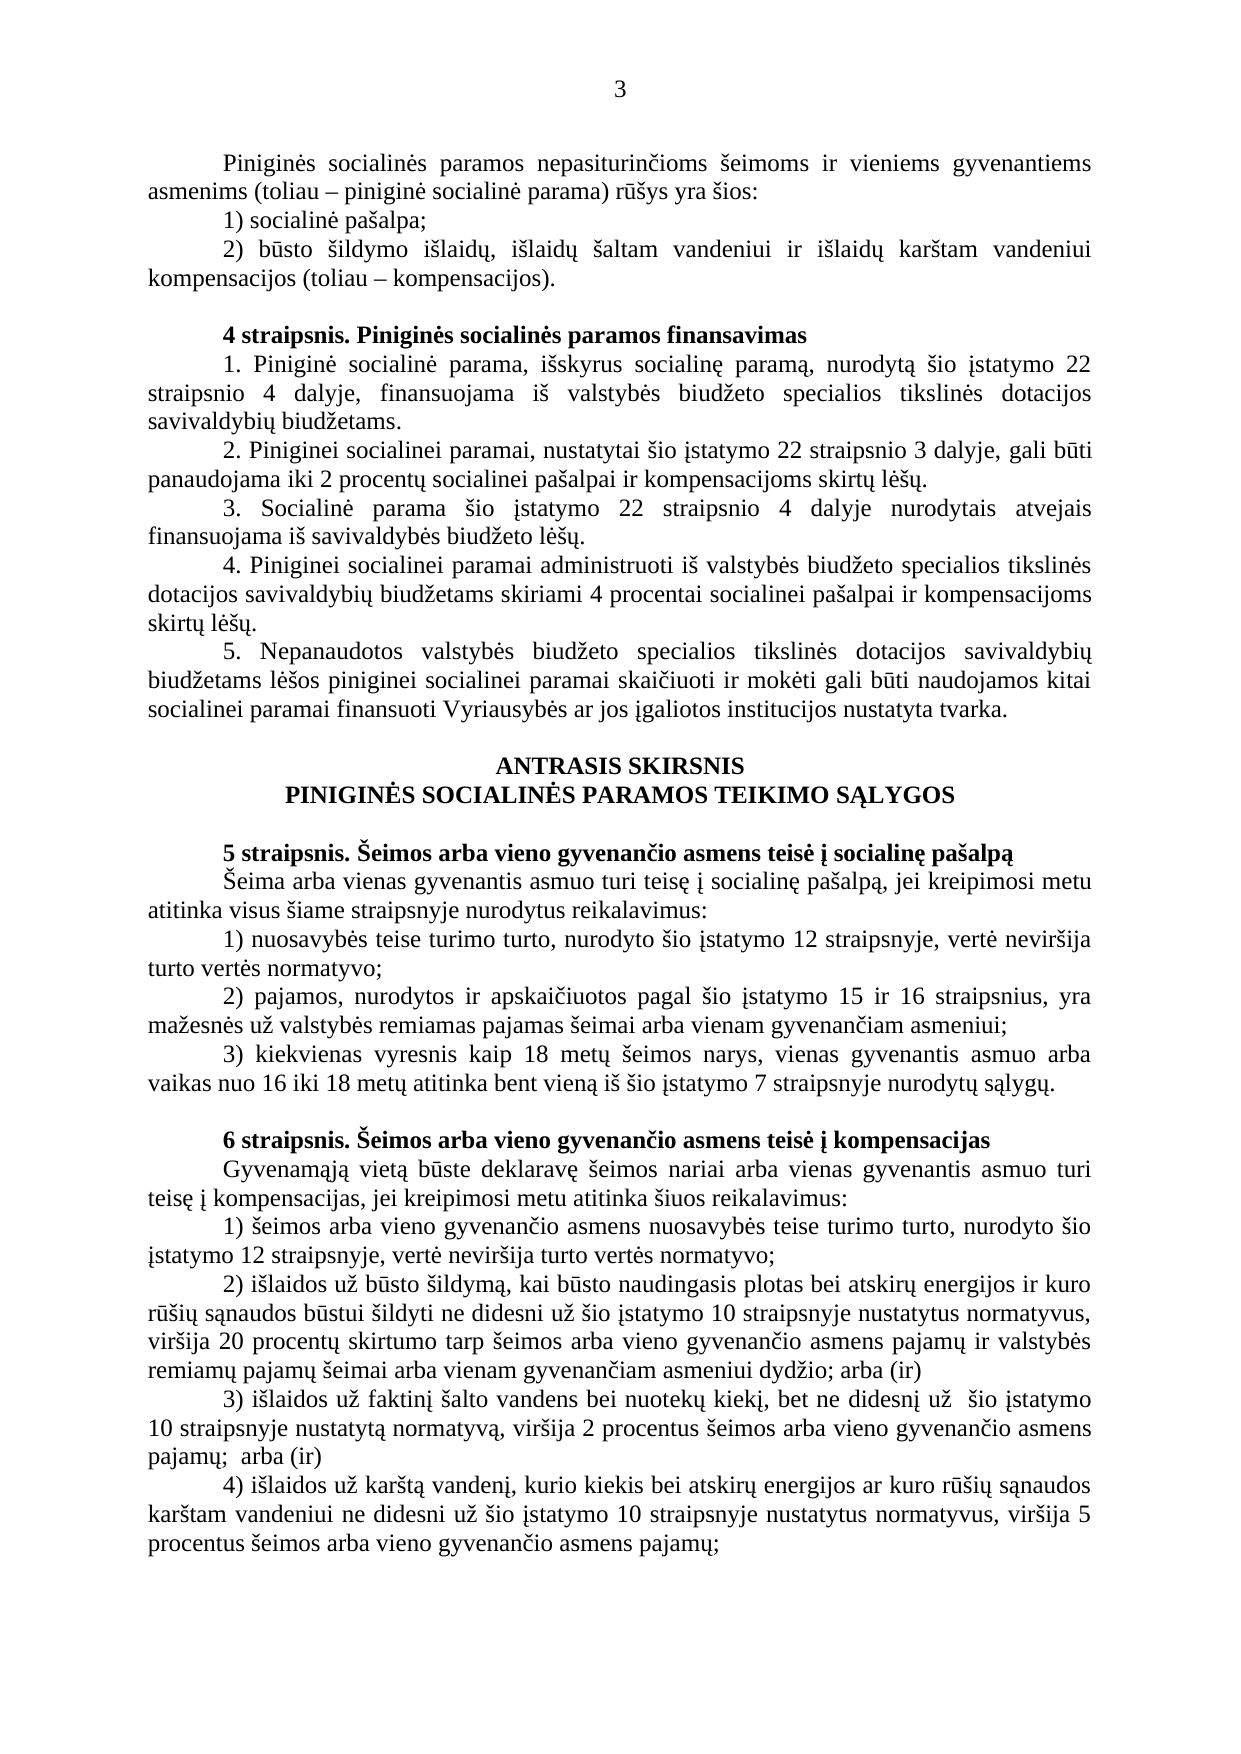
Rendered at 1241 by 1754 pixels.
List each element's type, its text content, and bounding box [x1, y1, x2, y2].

text 6 straipsnis. Šeimos arba vieno gyvenančio asmens teisė į kompensacijas [148, 1125, 1092, 1154]
text 4) išlaidos už karštą vandenį, kurio kiekis bei atskirų energijos ar kuro rūšių sąnaudos karštam vandeniui ne didesni už šio įstatymo 10 straipsnyje nustatytus normatyvus, viršija 5 procentus šeimos arba vieno gyvenančio asmens pajamų; [148, 1470, 1092, 1556]
text 1) socialinė pašalpa; [148, 205, 1092, 234]
text Gyvenamąją vietą būste deklaravę šeimos nariai arba vienas gyvenantis asmuo turi teisę į kompensacijas, jei kreipimosi metu atitinka šiuos reikalavimus: [148, 1154, 1092, 1211]
text 5 straipsnis. Šeimos arba vieno gyvenančio asmens teisė į socialinę pašalpą [148, 838, 1092, 866]
text ANTRASIS SKIRSNIS [148, 751, 1092, 780]
text 5. Nepanaudotos valstybės biudžeto specialios tikslinės dotacijos savivaldybių biudžetams lėšos piniginei socialinei paramai skaičiuoti ir mokėti gali būti naudojamos kitai socialinei paramai finansuoti Vyriausybės ar jos įgaliotos institucijos nustatyta tvarka. [148, 636, 1092, 723]
text 2) būsto šildymo išlaidų, išlaidų šaltam vandeniui ir išlaidų karštam vandeniui kompensacijos (toliau – kompensacijos). [148, 234, 1092, 291]
text 1) nuosavybės teise turimo turto, nurodyto šio įstatymo 12 straipsnyje, vertė neviršija turto vertės normatyvo; [148, 924, 1092, 981]
text 2) pajamos, nurodytos ir apskaičiuotos pagal šio įstatymo 15 ir 16 straipsnius, yra mažesnės už valstybės remiamas pajamas šeimai arba vienam gyvenančiam asmeniui; [148, 981, 1092, 1039]
text 3. Socialinė parama šio įstatymo 22 straipsnio 4 dalyje nurodytais atvejais finansuojama iš savivaldybės biudžeto lėšų. [148, 493, 1092, 550]
text PINIGINĖS SOCIALINĖS PARAMOS TEIKIMO SĄLYGOS [148, 780, 1092, 809]
text 3) išlaidos už faktinį šalto vandens bei nuotekų kiekį, bet ne didesnį už šio įstatymo 10 straipsnyje nustatytą normatyvą, viršija 2 procentus šeimos arba vieno gyvenančio asmens pajamų; arba (ir) [148, 1384, 1092, 1470]
text 1) šeimos arba vieno gyvenančio asmens nuosavybės teise turimo turto, nurodyto šio įstatymo 12 straipsnyje, vertė neviršija turto vertės normatyvo; [148, 1211, 1092, 1269]
text 1. Piniginė socialinė parama, išskyrus socialinę paramą, nurodytą šio įstatymo 22 straipsnio 4 dalyje, finansuojama iš valstybės biudžeto specialios tikslinės dotacijos savivaldybių biudžetams. [148, 349, 1092, 435]
text Šeima arba vienas gyvenantis asmuo turi teisę į socialinę pašalpą, jei kreipimosi metu atitinka visus šiame straipsnyje nurodytus reikalavimus: [148, 866, 1092, 924]
text Piniginės socialinės paramos nepasiturinčioms šeimoms ir vieniems gyvenantiems asmenims (toliau – piniginė socialinė parama) rūšys yra šios: [148, 148, 1092, 205]
text 4 straipsnis. Piniginės socialinės paramos finansavimas [148, 320, 1092, 349]
text 2. Piniginei socialinei paramai, nustatytai šio įstatymo 22 straipsnio 3 dalyje, gali būti panaudojama iki 2 procentų socialinei pašalpai ir kompensacijoms skirtų lėšų. [148, 435, 1092, 493]
text 2) išlaidos už būsto šildymą, kai būsto naudingasis plotas bei atskirų energijos ir kuro rūšių sąnaudos būstui šildyti ne didesni už šio įstatymo 10 straipsnyje nustatytus normatyvus, viršija 20 procentų skirtumo tarp šeimos arba vieno gyvenančio asmens pajamų ir valstybės remiamų pajamų šeimai arba vienam gyvenančiam asmeniui dydžio; arba (ir) [148, 1269, 1092, 1384]
text 3) kiekvienas vyresnis kaip 18 metų šeimos narys, vienas gyvenantis asmuo arba vaikas nuo 16 iki 18 metų atitinka bent vieną iš šio įstatymo 7 straipsnyje nurodytų sąlygų. [148, 1039, 1092, 1096]
text 4. Piniginei socialinei paramai administruoti iš valstybės biudžeto specialios tikslinės dotacijos savivaldybių biudžetams skiriami 4 procentai socialinei pašalpai ir kompensacijoms skirtų lėšų. [148, 550, 1092, 636]
